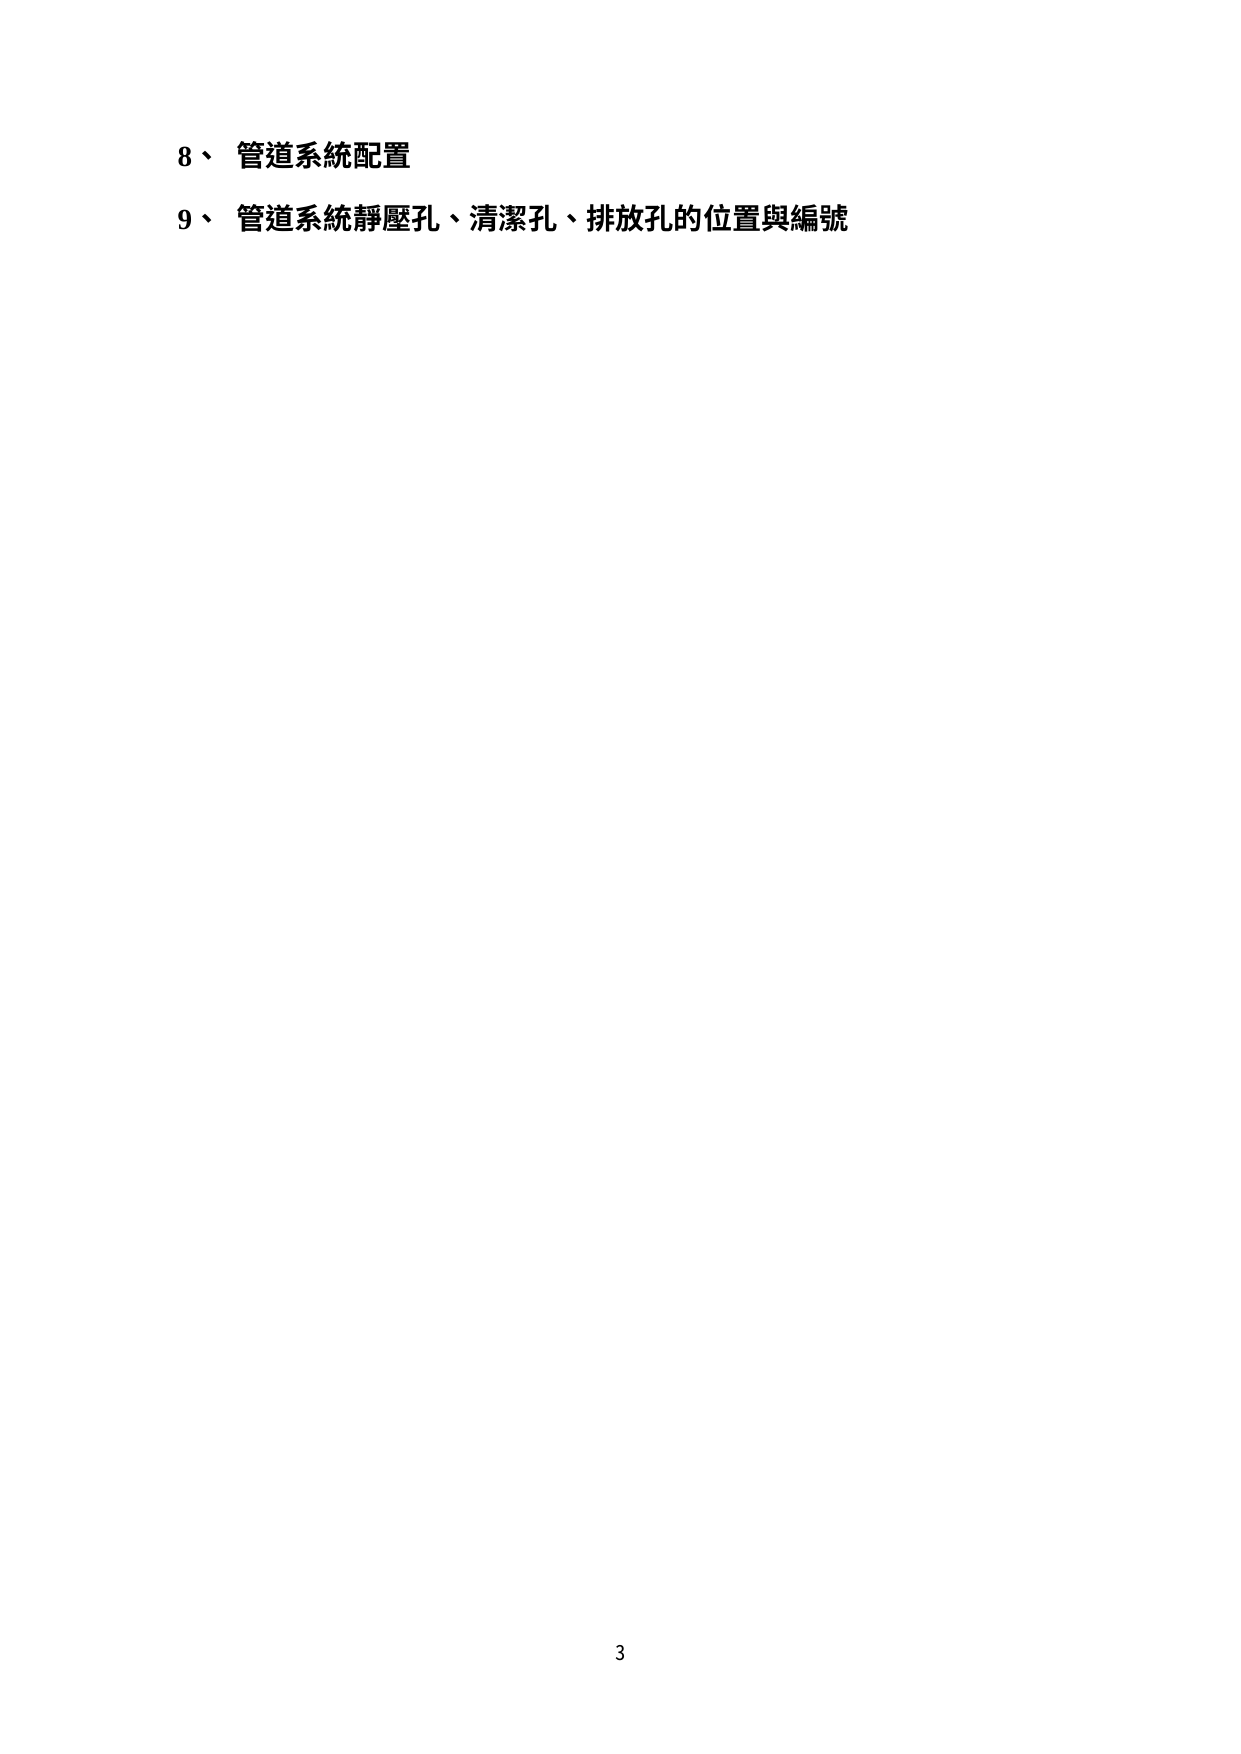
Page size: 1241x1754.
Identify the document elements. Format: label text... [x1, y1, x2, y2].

list 管道系統配置 [177, 112, 1063, 175]
list 管道系統靜壓孔、清潔孔、排放孔的位置與編號 [177, 175, 1063, 237]
